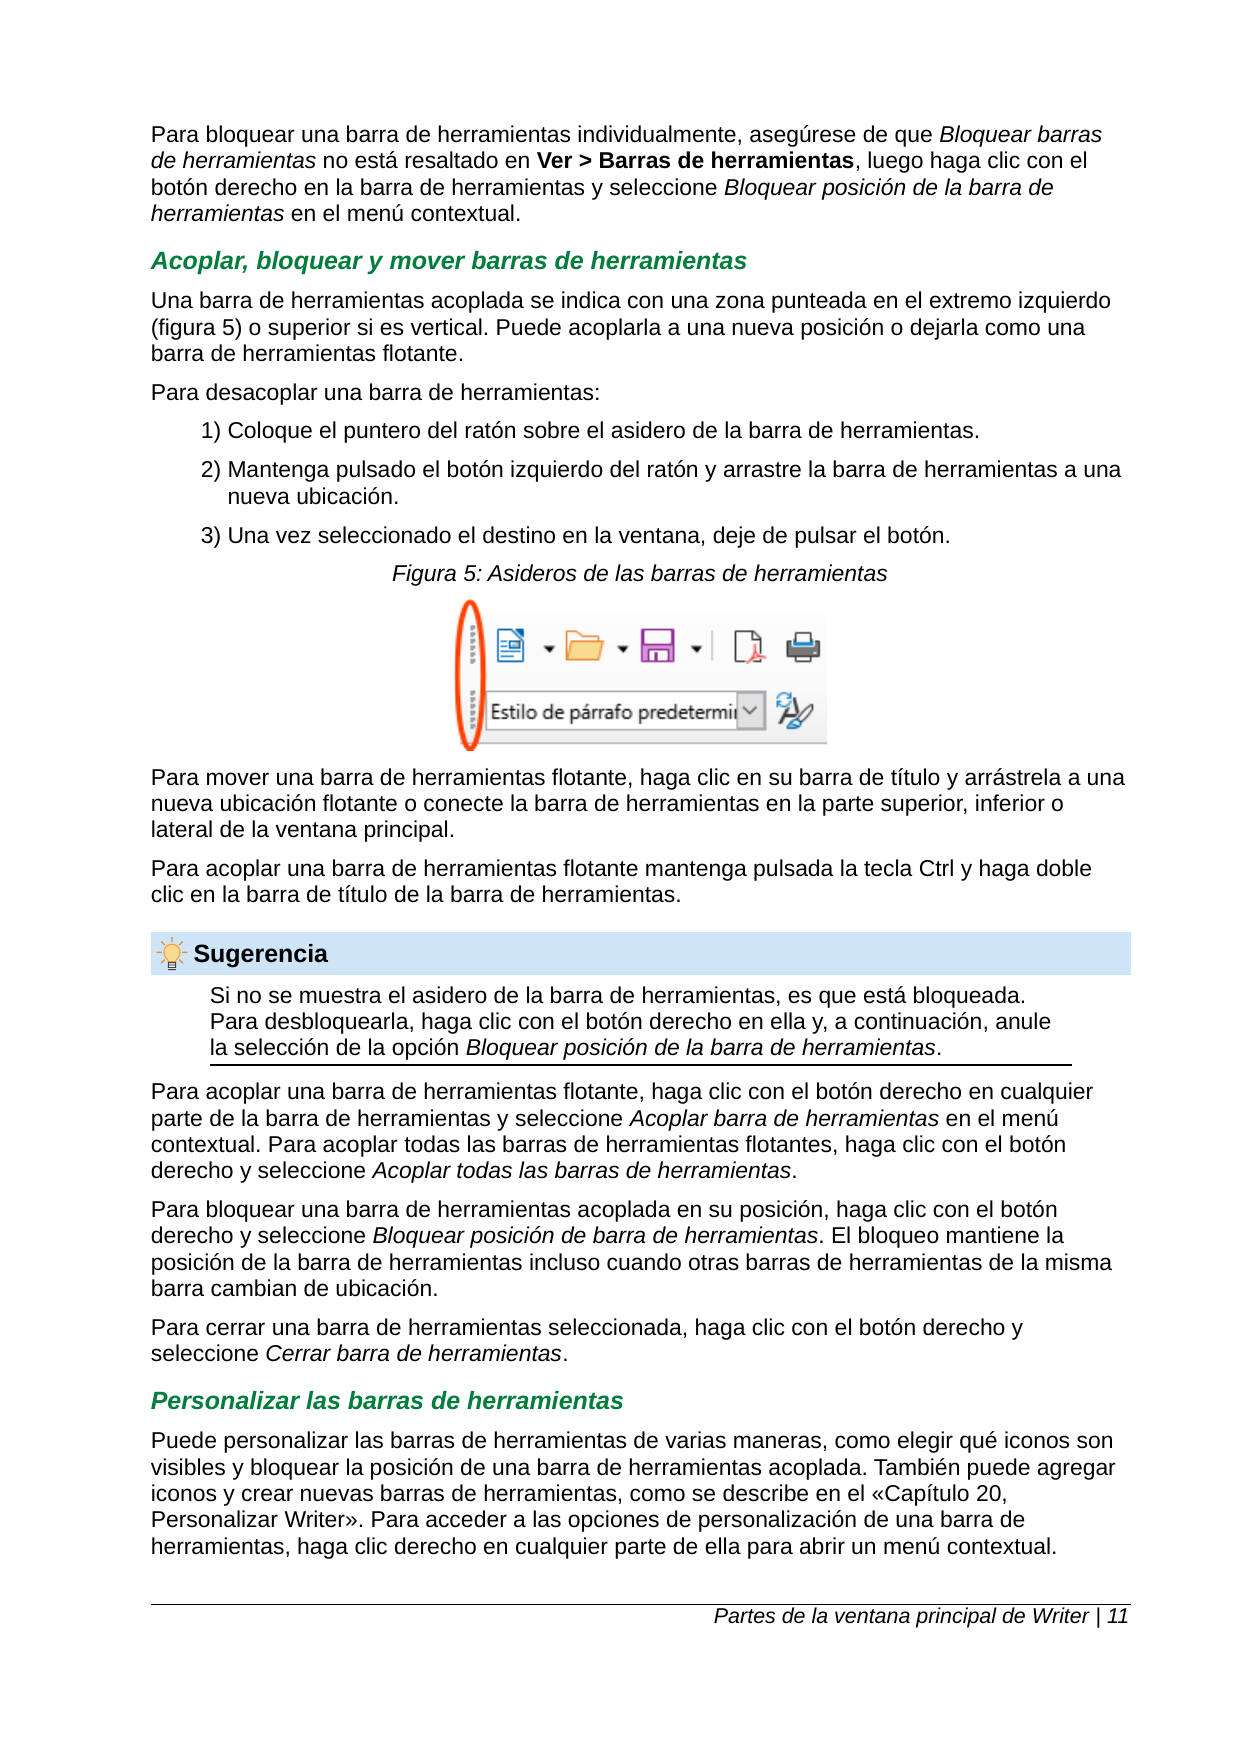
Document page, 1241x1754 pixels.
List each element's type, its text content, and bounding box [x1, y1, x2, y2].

text Si no se muestra el asidero de la barra de herramientas, es que está bloqueada. Para desbloquearla, haga clic con el botón derecho en ella y, a continuación, anule la selección de la opción Bloquear posición de la barra de herramientas. [209, 982, 1072, 1066]
list Mantenga pulsado el botón izquierdo del ratón y arrastre la barra de herramientas a una nueva ubicación. [227, 456, 1131, 509]
picture [454, 599, 827, 751]
list Para desacoplar una barra de herramientas: [151, 379, 1131, 405]
list Coloque el puntero del ratón sobre el asidero de la barra de herramientas. [227, 417, 1131, 444]
text Para bloquear una barra de herramientas acoplada en su posición, haga clic con el botón derecho y seleccione Bloquear posición de barra de herramientas. El bloqueo mantiene la posición de la barra de herramientas incluso cuando otras barras de herramientas de la misma barra cambian de ubicación. [151, 1196, 1131, 1302]
subtitle Sugerencia [151, 932, 1131, 975]
text Para acoplar una barra de herramientas flotante mantenga pulsada la tecla Ctrl y haga doble clic en la barra de título de la barra de herramientas. [151, 855, 1131, 908]
text Una barra de herramientas acoplada se indica con una zona punteada en el extremo izquierdo (figura 5) o superior si es vertical. Puede acoplarla a una nueva posición o dejarla como una barra de herramientas flotante. [151, 287, 1131, 366]
text Para bloquear una barra de herramientas individualmente, asegúrese de que Bloquear barras de herramientas no está resaltado en Ver > Barras de herramientas, luego haga clic con el botón derecho en la barra de herramientas y seleccione Bloquear posición de la barra de herramientas en el menú contextual. [151, 121, 1131, 226]
subtitle Acoplar, bloquear y mover barras de herramientas [151, 246, 1131, 275]
text Puede personalizar las barras de herramientas de varias maneras, como elegir qué iconos son visibles y bloquear la posición de una barra de herramientas acoplada. También puede agregar iconos y crear nuevas barras de herramientas, como se describe en el «Capítulo 20, Personalizar Writer». Para acceder a las opciones de personalización de una barra de herramientas, haga clic derecho en cualquier parte de ella para abrir un menú contextual. [151, 1427, 1131, 1559]
list Una vez seleccionado el destino en la ventana, deje de pulsar el botón. [227, 522, 1131, 548]
text Para cerrar una barra de herramientas seleccionada, haga clic con el botón derecho y seleccione Cerrar barra de herramientas. [151, 1314, 1131, 1367]
text Para acoplar una barra de herramientas flotante, haga clic con el botón derecho en cualquier parte de la barra de herramientas y seleccione Acoplar barra de herramientas en el menú contextual. Para acoplar todas las barras de herramientas flotantes, haga clic con el botón derecho y seleccione Acoplar todas las barras de herramientas. [151, 1078, 1131, 1184]
subtitle Personalizar las barras de herramientas [151, 1386, 1131, 1415]
text Figura 5: Asideros de las barras de herramientas [392, 560, 890, 587]
text Para mover una barra de herramientas flotante, haga clic en su barra de título y arrástrela a una nueva ubicación flotante o conecte la barra de herramientas en la parte superior, inferior o lateral de la ventana principal. [151, 763, 1131, 842]
